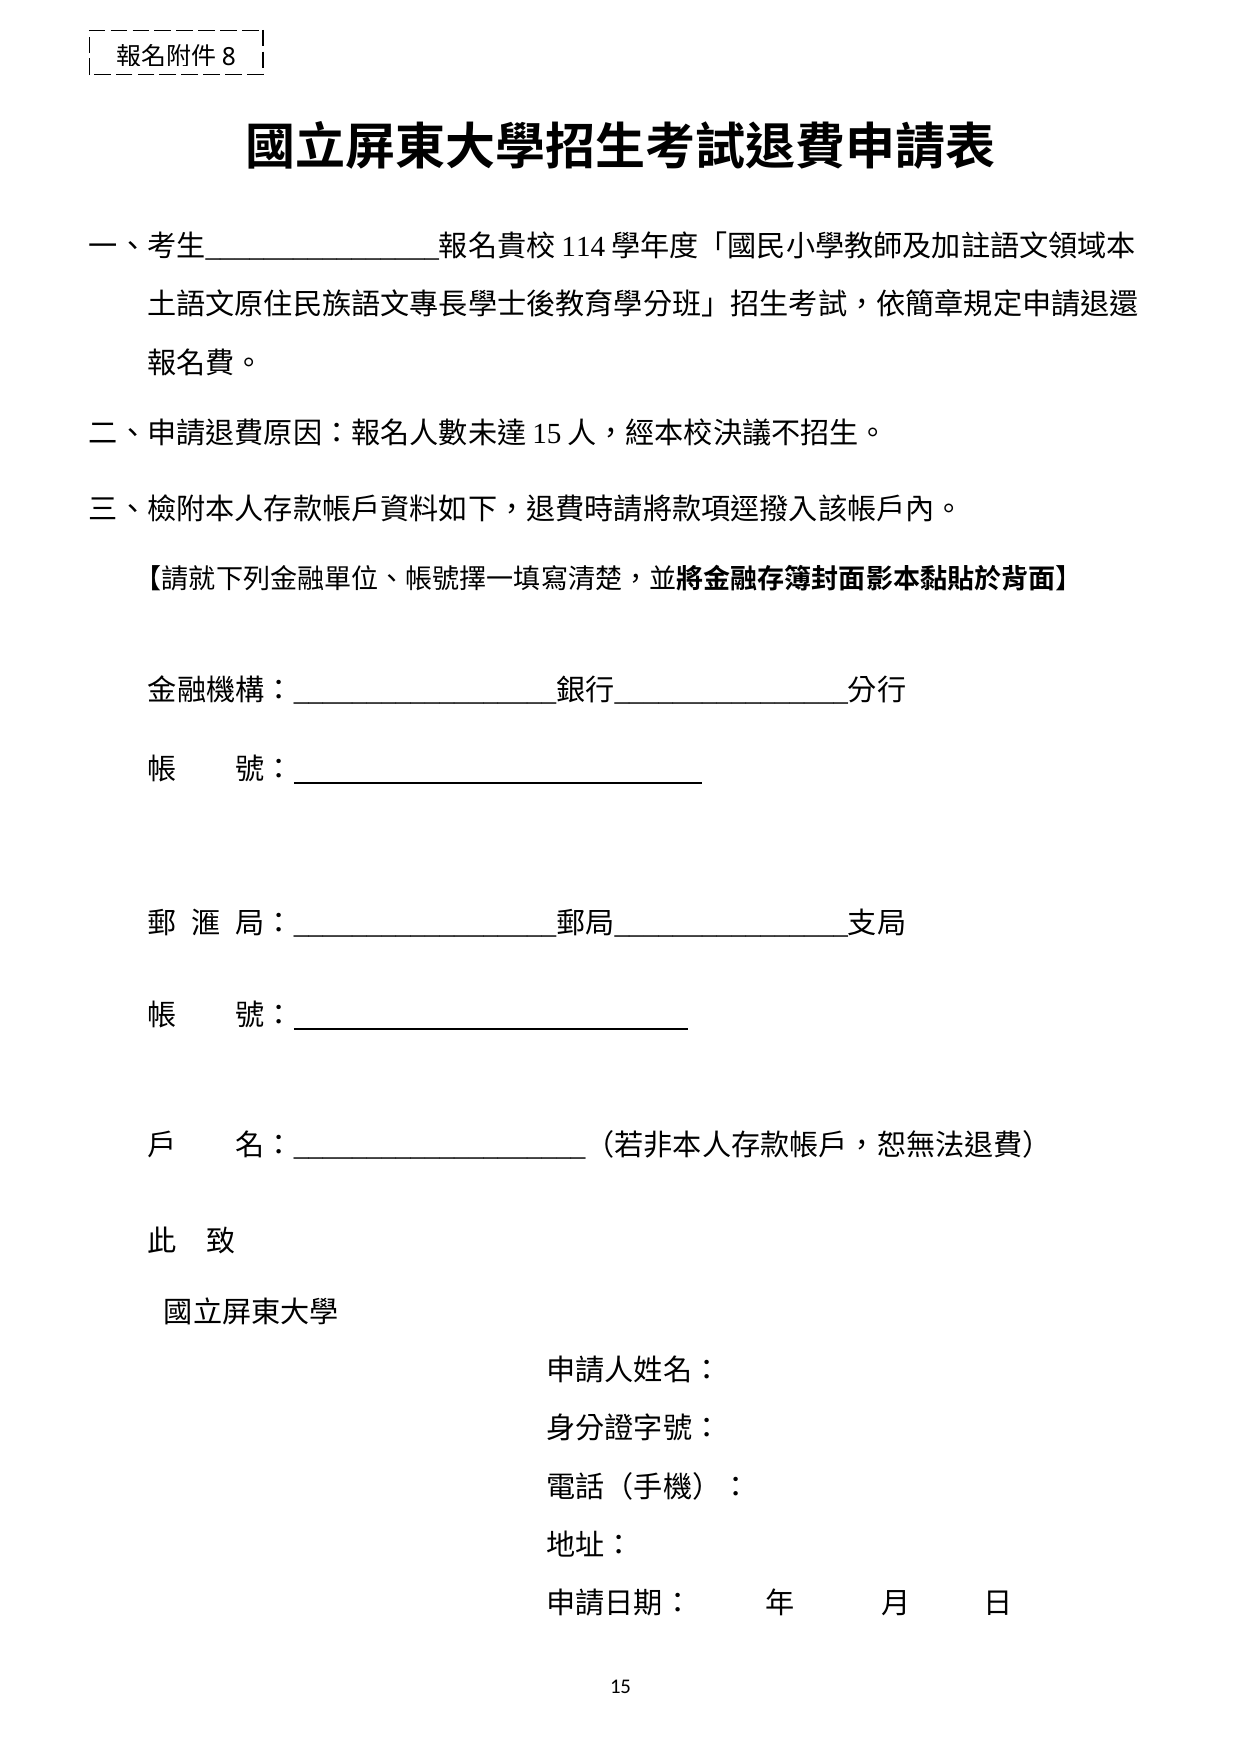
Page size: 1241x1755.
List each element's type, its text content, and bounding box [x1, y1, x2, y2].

text 郵 滙 局：__________________郵局________________支局 [89, 901, 1152, 942]
text 報名附件8 [105, 39, 247, 66]
text 【請就下列金融單位、帳號擇一填寫清楚，並將金融存簿封面影本黏貼於背面】 [134, 541, 1152, 600]
text 戶 名：____________________（若非本人存款帳戶，恕無法退費） [89, 1109, 1152, 1167]
text 金融機構：__________________銀行________________分行 [89, 667, 1152, 709]
text 申請日期： 年 月 日 [89, 1567, 1152, 1626]
text 申請人姓名： [89, 1334, 1152, 1392]
text 帳 號： [89, 746, 1152, 788]
text 二、申請退費原因：報名人數未達15人，經本校決議不招生。 [89, 397, 1152, 456]
text 國立屏東大學 [134, 1276, 1152, 1334]
text 帳 號： [89, 992, 1152, 1034]
text 地址： [89, 1509, 1152, 1567]
text 一、考生________________報名貴校114學年度「國民小學教師及加註語文領域本土語文原住民族語文專長學士後教育學分班」招生考試，依簡章規定申請退還報名費。 [89, 210, 1152, 385]
subtitle 國立屏東大學招生考試退費申請表 [89, 135, 1152, 172]
text 身分證字號： [89, 1392, 1152, 1451]
text 此 致 [89, 1205, 1152, 1263]
text 電話（手機）： [89, 1451, 1152, 1509]
text 三、檢附本人存款帳戶資料如下，退費時請將款項逕撥入該帳戶內。 [89, 473, 1152, 531]
